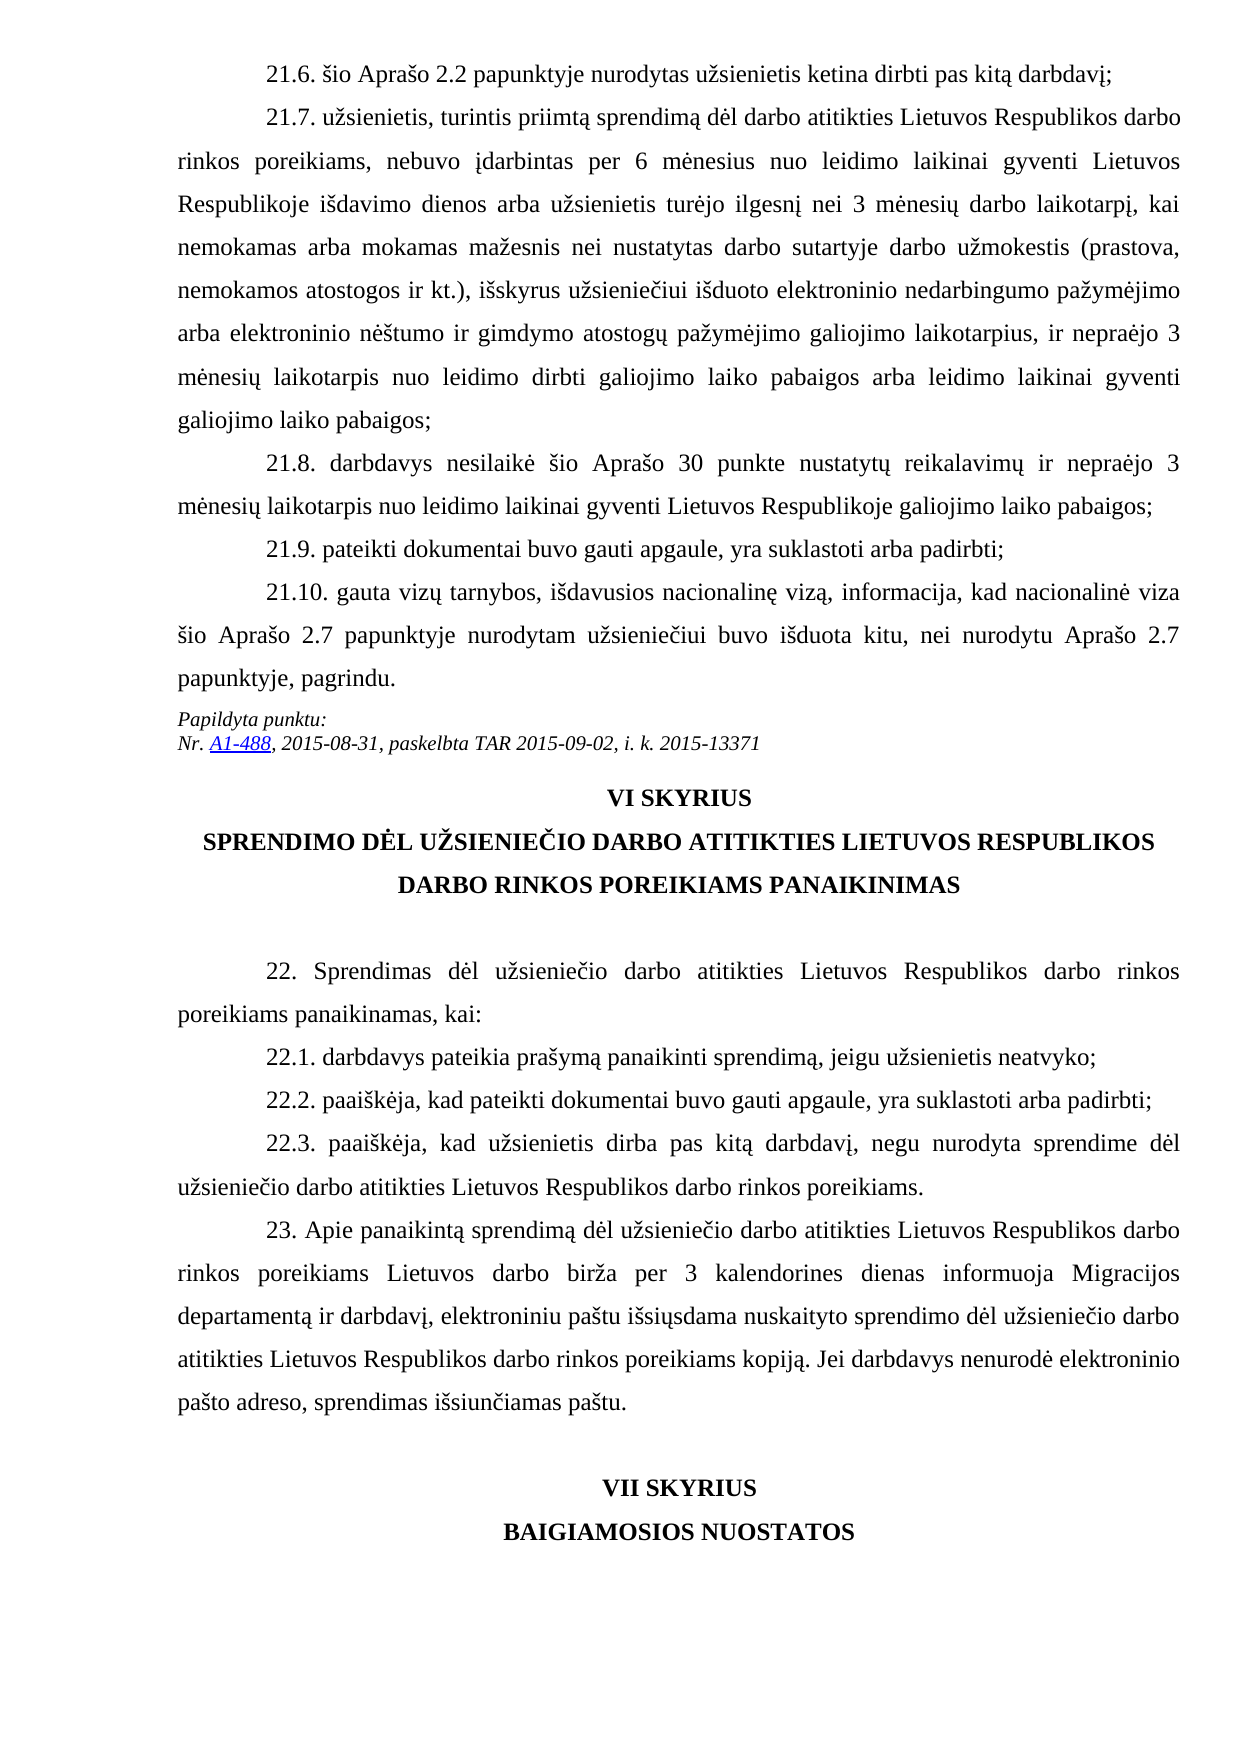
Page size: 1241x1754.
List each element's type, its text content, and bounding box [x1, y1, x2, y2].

text 21.6. šio Aprašo 2.2 papunktyje nurodytas užsienietis ketina dirbti pas kitą darbdavį; [177, 59, 1181, 88]
text Papildyta punktu: [177, 707, 1181, 731]
text BAIGIAMOSIOS NUOSTATOS [177, 1517, 1181, 1545]
text 22.3. paaiškėja, kad užsienietis dirba pas kitą darbdavį, negu nurodyta sprendime dėl užsieniečio darbo atitikties Lietuvos Respublikos darbo rinkos poreikiams. [177, 1128, 1181, 1200]
text 21.8. darbdavys nesilaikė šio Aprašo 30 punkte nustatytų reikalavimų ir nepraėjo 3 mėnesių laikotarpis nuo leidimo laikinai gyventi Lietuvos Respublikoje galiojimo laiko pabaigos; [177, 448, 1181, 520]
text SPRENDIMO DĖL UŽSIENIEČIO DARBO ATITIKTIES LIETUVOS RESPUBLIKOS DARBO RINKOS POREIKIAMS PANAIKINIMAS [177, 827, 1181, 898]
text 21.9. pateikti dokumentai buvo gauti apgaule, yra suklastoti arba padirbti; [177, 534, 1181, 563]
text VII SKYRIUS [177, 1473, 1181, 1502]
text 23. Apie panaikintą sprendimą dėl užsieniečio darbo atitikties Lietuvos Respublikos darbo rinkos poreikiams Lietuvos darbo birža per 3 kalendorines dienas informuoja Migracijos departamentą ir darbdavį, elektroniniu paštu išsiųsdama nuskaityto sprendimo dėl užsieniečio darbo atitikties Lietuvos Respublikos darbo rinkos poreikiams kopiją. Jei darbdavys nenurodė elektroninio pašto adreso, sprendimas išsiunčiamas paštu. [177, 1215, 1181, 1416]
text VI SKYRIUS [177, 783, 1181, 812]
text 21.10. gauta vizų tarnybos, išdavusios nacionalinę vizą, informacija, kad nacionalinė viza šio Aprašo 2.7 papunktyje nurodytam užsieniečiui buvo išduota kitu, nei nurodytu Aprašo 2.7 papunktyje, pagrindu. [177, 577, 1181, 692]
text 22.1. darbdavys pateikia prašymą panaikinti sprendimą, jeigu užsienietis neatvyko; [177, 1042, 1181, 1071]
text 22. Sprendimas dėl užsieniečio darbo atitikties Lietuvos Respublikos darbo rinkos poreikiams panaikinamas, kai: [177, 956, 1181, 1028]
text 21.7. užsienietis, turintis priimtą sprendimą dėl darbo atitikties Lietuvos Respublikos darbo rinkos poreikiams, nebuvo įdarbintas per 6 mėnesius nuo leidimo laikinai gyventi Lietuvos Respublikoje išdavimo dienos arba užsienietis turėjo ilgesnį nei 3 mėnesių darbo laikotarpį, kai nemokamas arba mokamas mažesnis nei nustatytas darbo sutartyje darbo užmokestis (prastova, nemokamos atostogos ir kt.), išskyrus užsieniečiui išduoto elektroninio nedarbingumo pažymėjimo arba elektroninio nėštumo ir gimdymo atostogų pažymėjimo galiojimo laikotarpius, ir nepraėjo 3 mėnesių laikotarpis nuo leidimo dirbti galiojimo laiko pabaigos arba leidimo laikinai gyventi galiojimo laiko pabaigos; [177, 102, 1181, 433]
text 22.2. paaiškėja, kad pateikti dokumentai buvo gauti apgaule, yra suklastoti arba padirbti; [177, 1085, 1181, 1114]
text Nr. A1-488, 2015-08-31, paskelbta TAR 2015-09-02, i. k. 2015-13371 [177, 731, 1181, 755]
